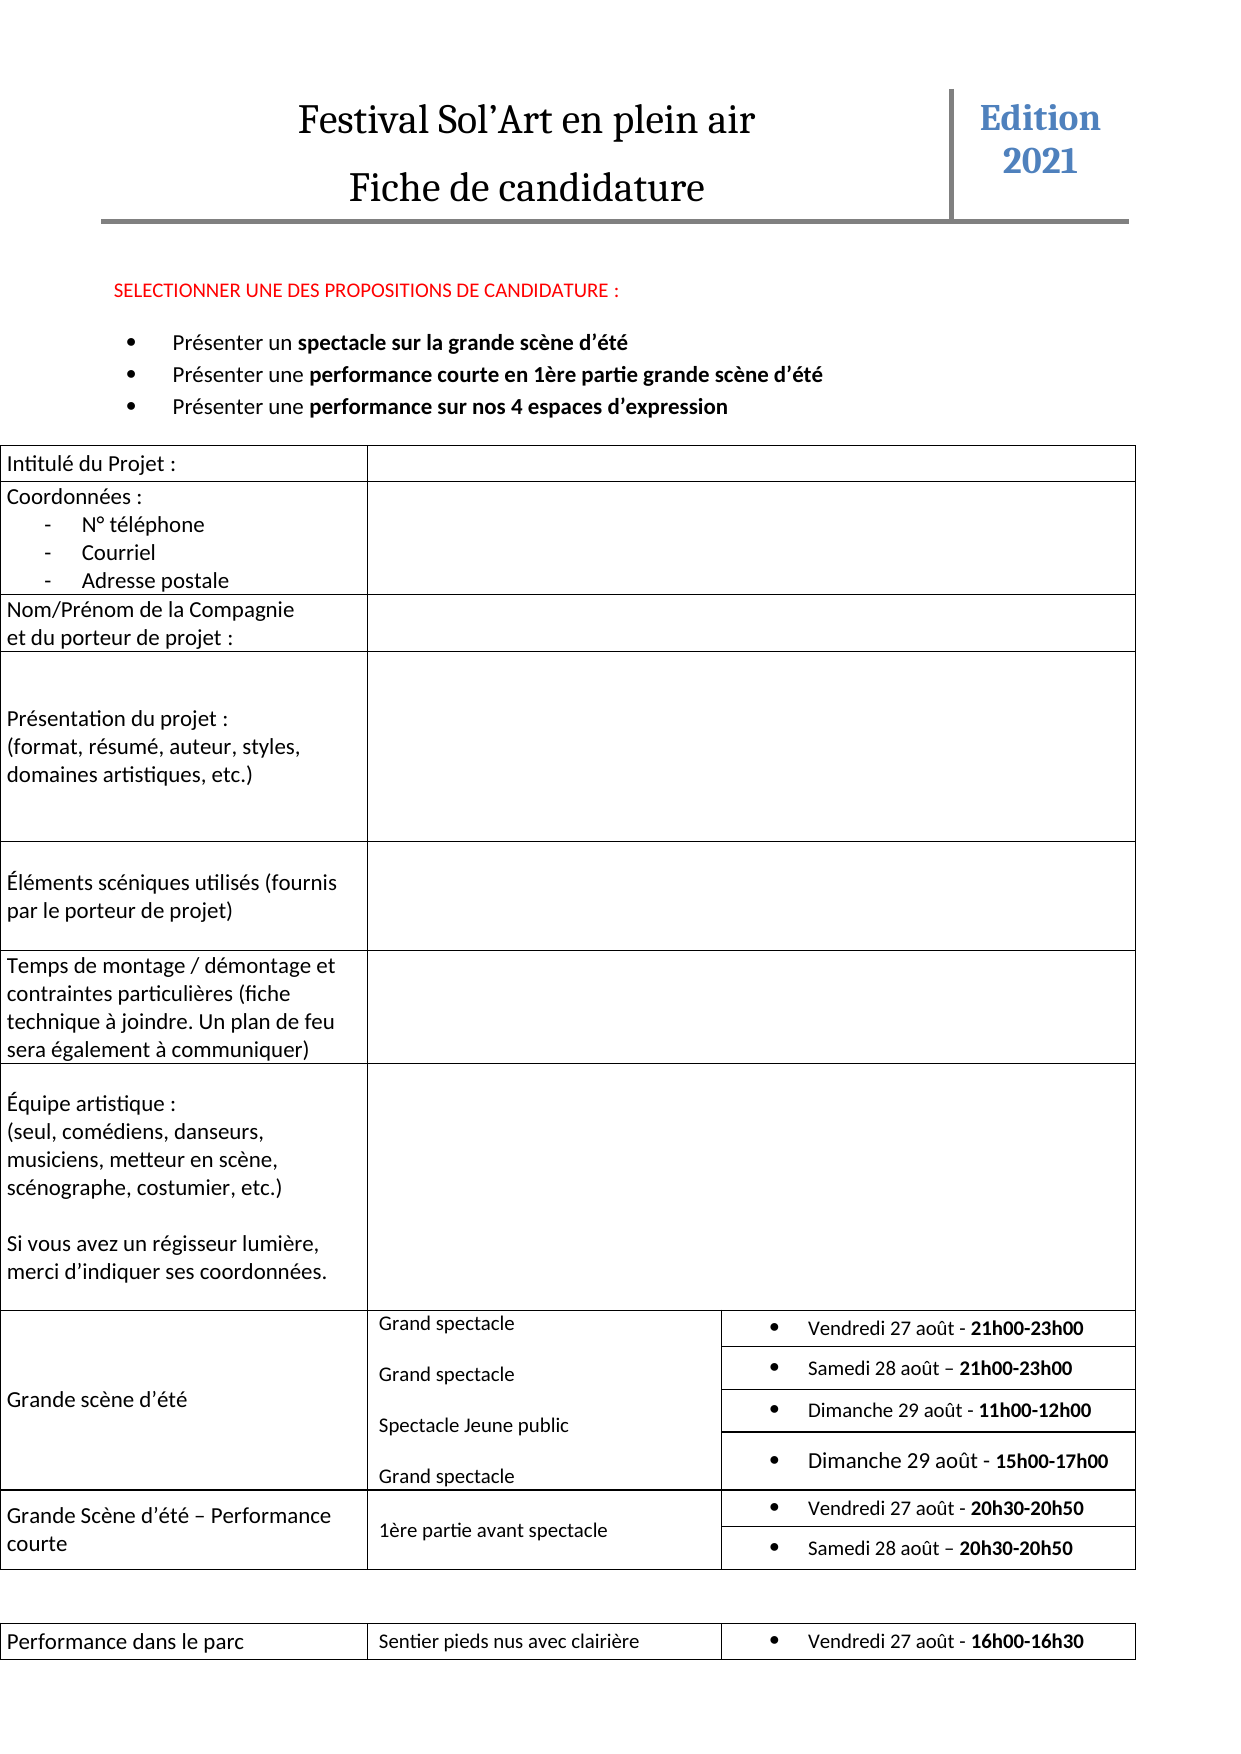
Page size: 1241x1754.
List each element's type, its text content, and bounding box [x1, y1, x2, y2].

table_cell Éléments scéniques utilisés (fournis par le porteur de projet) [1, 842, 367, 950]
table_cell Coordonnées : N° téléphone Courriel Adresse postale [1, 482, 367, 594]
table_cell [368, 842, 1135, 950]
table_cell Fiche de candidature [101, 152, 949, 219]
list Présenter une performance courte en 1ère partie grande scène d’été [127, 360, 1151, 388]
table_header Vendredi 27 août - 16h00-16h30 [722, 1624, 1135, 1659]
table_cell Équipe artistique : (seul, comédiens, danseurs, musiciens, metteur en scène, scénographe, costumier, etc.) Si vous avez un régisseur lumière, merci d’indiquer ses coordonnées. [1, 1064, 367, 1309]
table_cell Dimanche 29 août - 15h00-17h00 [722, 1433, 1135, 1488]
table_cell Dimanche 29 août - 11h00-12h00 [722, 1390, 1135, 1431]
table_cell [368, 1064, 1135, 1309]
table_cell [368, 595, 1135, 651]
table_cell Samedi 28 août – 20h30-20h50 [722, 1527, 1135, 1568]
table_cell Nom/Prénom de la Compagnie et du porteur de projet : [1, 595, 367, 651]
table_header Performance dans le parc [1, 1624, 367, 1659]
table_header Edition 2021 [954, 89, 1129, 219]
table_cell [368, 951, 1135, 1063]
table_header Grande Scène d’été – Performance courte [1, 1491, 367, 1568]
table_cell Temps de montage / démontage et contraintes particulières (fiche technique à joindre. Un plan de feu sera également à communiquer) [1, 951, 367, 1063]
list Présenter un spectacle sur la grande scène d’été [127, 328, 1151, 356]
table_cell Présentation du projet : (format, résumé, auteur, styles, domaines artistiques, etc.) [1, 652, 367, 841]
table_header Vendredi 27 août - 20h30-20h50 [722, 1491, 1135, 1526]
table_header Sentier pieds nus avec clairière [368, 1624, 721, 1659]
text SELECTIONNER UNE DES PROPOSITIONS DE CANDIDATURE : [113, 277, 1151, 302]
table_cell Vendredi 27 août - 21h00-23h00 [722, 1311, 1135, 1346]
table_cell Grand spectacle Grand spectacle Spectacle Jeune public Grand spectacle [368, 1311, 721, 1488]
table_cell Grande scène d’été [1, 1311, 367, 1488]
table_header Intitulé du Projet : [1, 446, 367, 481]
table_header 1ère partie avant spectacle [368, 1491, 721, 1568]
list Présenter une performance sur nos 4 espaces d’expression [127, 392, 1151, 420]
table_cell [368, 482, 1135, 594]
table_cell Samedi 28 août – 21h00-23h00 [722, 1347, 1135, 1388]
table_cell [368, 652, 1135, 841]
table_header Festival Sol’Art en plein air [101, 89, 949, 152]
table_header [368, 446, 1135, 481]
